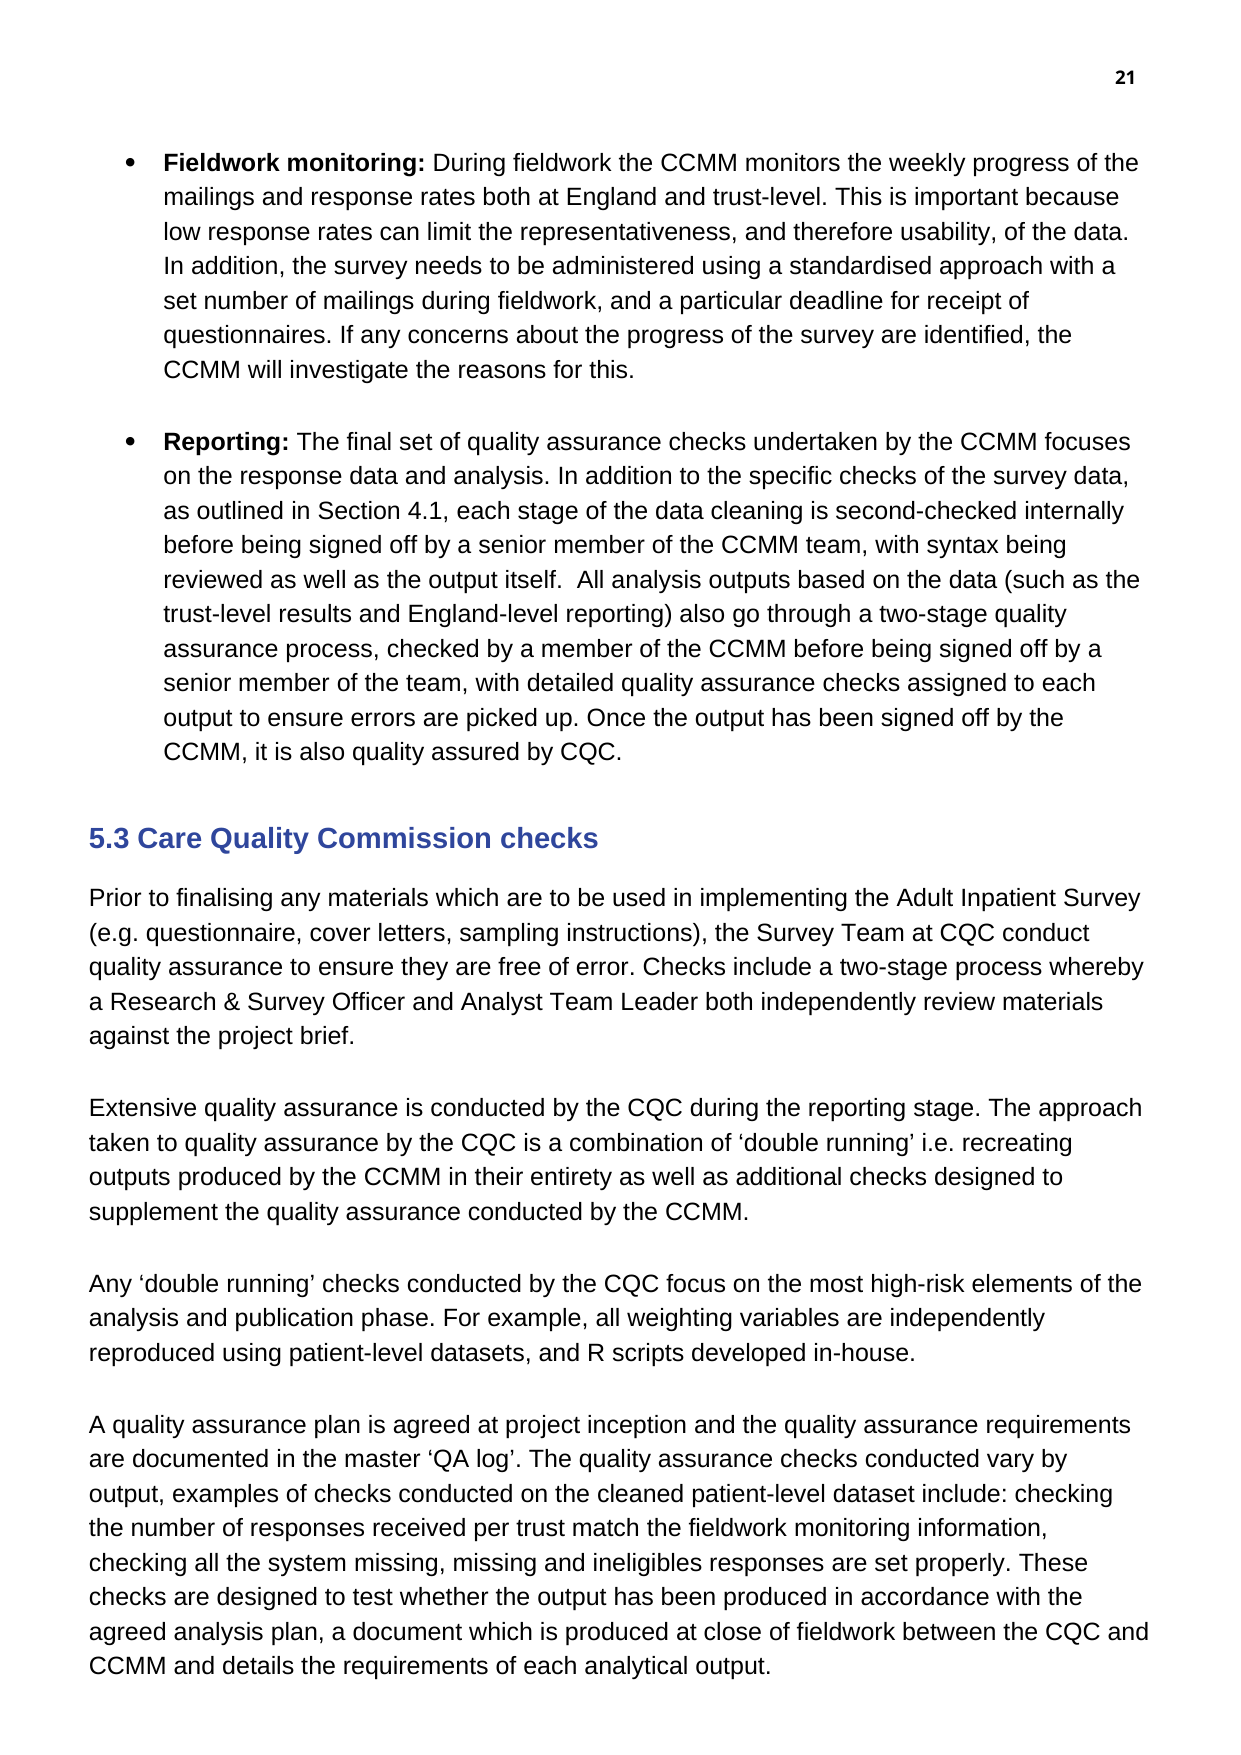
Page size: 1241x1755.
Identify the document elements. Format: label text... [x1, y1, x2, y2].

list Fieldwork monitoring: During fieldwork the CCMM monitors the weekly progress of the mailings and response rates both at England and trust-level. This is important because low response rates can limit the representativeness, and therefore usability, of the data. In addition, the survey needs to be administered using a standardised approach with a set number of mailings during fieldwork, and a particular deadline for receipt of questionnaires. If any concerns about the progress of the survey are identified, the CCMM will investigate the reasons for this. [126, 148, 1152, 383]
list A quality assurance plan is agreed at project inception and the quality assurance requirements are documented in the master ‘QA log’. The quality assurance checks conducted vary by output, examples of checks conducted on the cleaned patient-level dataset include: checking the number of responses received per trust match the fieldwork monitoring information, checking all the system missing, missing and ineligibles responses are set properly. These checks are designed to test whether the output has been produced in accordance with the agreed analysis plan, a document which is produced at close of fieldwork between the CQC and CCMM and details the requirements of each analytical output. [89, 1410, 1152, 1680]
list Prior to finalising any materials which are to be used in implementing the Adult Inpatient Survey (e.g. questionnaire, cover letters, sampling instructions), the Survey Team at CQC conduct quality assurance to ensure they are free of error. Checks include a two-stage process whereby a Research & Survey Officer and Analyst Team Leader both independently review materials against the project brief. [89, 883, 1152, 1050]
list Extensive quality assurance is conducted by the CQC during the reporting stage. The approach taken to quality assurance by the CQC is a combination of ‘double running’ i.e. recreating outputs produced by the CCMM in their entirety as well as additional checks designed to supplement the quality assurance conducted by the CCMM. [89, 1093, 1152, 1226]
list Any ‘double running’ checks conducted by the CQC focus on the most high-risk elements of the analysis and publication phase. For example, all weighting variables are independently reproduced using patient-level datasets, and R scripts developed in-house. [89, 1269, 1152, 1366]
list Reporting: The final set of quality assurance checks undertaken by the CCMM focuses on the response data and analysis. In addition to the specific checks of the survey data, as outlined in Section 4.1, each stage of the data cleaning is second-checked internally before being signed off by a senior member of the CCMM team, with syntax being reviewed as well as the output itself. All analysis outputs based on the data (such as the trust-level results and England-level reporting) also go through a two-stage quality assurance process, checked by a member of the CCMM before being signed off by a senior member of the team, with detailed quality assurance checks assigned to each output to ensure errors are picked up. Once the output has been signed off by the CCMM, it is also quality assured by CQC. [126, 427, 1152, 766]
subtitle 5.3 Care Quality Commission checks [89, 822, 1152, 855]
